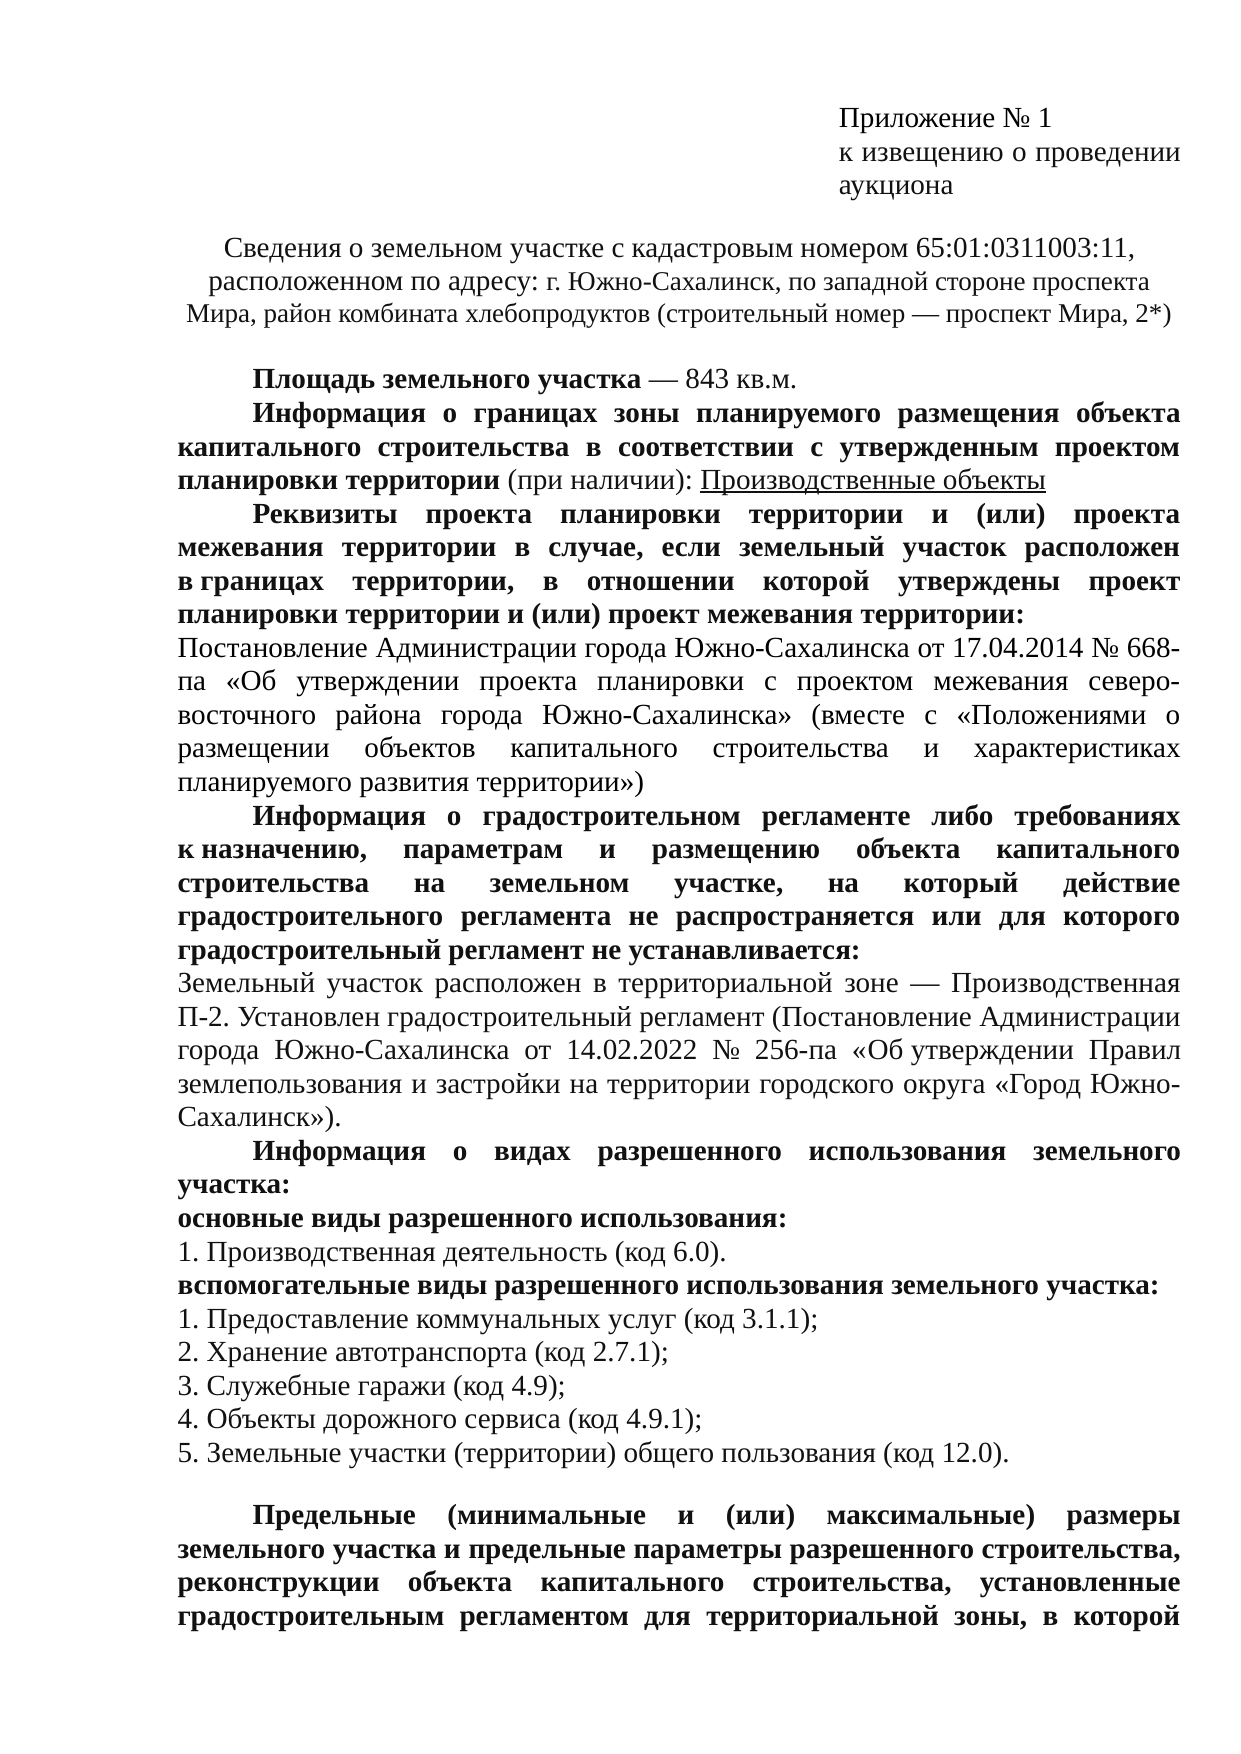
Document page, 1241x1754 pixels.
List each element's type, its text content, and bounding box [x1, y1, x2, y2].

text Информация о градостроительном регламенте либо требованиях к назначению, параметрам и размещению объекта капитального строительства на земельном участке, на который действие градостроительного регламента не распространяется или для которого градостроительный регламент не устанавливается: [177, 798, 1181, 965]
text Постановление Администрации города Южно-Сахалинска от 17.04.2014 № 668-па «Об утверждении проекта планировки с проектом межевания северо-восточного района города Южно-Сахалинска» (вместе с «Положениями о размещении объектов капитального строительства и характеристиках планируемого развития территории») [177, 630, 1181, 798]
text 3. Служебные гаражи (код 4.9); [177, 1368, 1181, 1401]
text Площадь земельного участка — 843 кв.м. [177, 362, 1181, 395]
text Сведения о земельном участке с кадастровым номером 65:01:0311003:11, [177, 230, 1181, 263]
text Предельные (минимальные и (или) максимальные) размеры земельного участка и предельные параметры разрешенного строительства, реконструкции объекта капитального строительства, установленные градостроительным регламентом для территориальной зоны, в которой [177, 1497, 1181, 1631]
text расположенном по адресу: г. Южно‑Сахалинск, по западной стороне проспекта Мира, район комбината хлебопродуктов (строительный номер — проспект Мира, 2*) [177, 263, 1181, 328]
text Земельный участок расположен в территориальной зоне — Производственная П‑2. Установлен градостроительный регламент (Постановление Администрации города Южно-Сахалинска от 14.02.2022 № 256-па «Об утверждении Правил землепользования и застройки на территории городского округа «Город Южно-Сахалинск»). [177, 965, 1181, 1133]
text Информация о границах зоны планируемого размещения объекта капитального строительства в соответствии с утвержденным проектом планировки территории (при наличии): Производственные объекты [177, 395, 1181, 496]
text Приложение № 1 [839, 100, 1181, 134]
text основные виды разрешенного использования: [177, 1200, 1181, 1234]
text Реквизиты проекта планировки территории и (или) проекта межевания территории в случае, если земельный участок расположен в границах территории, в отношении которой утверждены проект планировки территории и (или) проект межевания территории: [177, 496, 1181, 630]
text вспомогательные виды разрешенного использования земельного участка: [177, 1267, 1181, 1301]
text 1. Предоставление коммунальных услуг (код 3.1.1); [177, 1301, 1181, 1334]
text Информация о видах разрешенного использования земельного участка: [177, 1133, 1181, 1200]
text 5. Земельные участки (территории) общего пользования (код 12.0). [177, 1435, 1181, 1468]
text 2. Хранение автотранспорта (код 2.7.1); [177, 1334, 1181, 1368]
text 4. Объекты дорожного сервиса (код 4.9.1); [177, 1401, 1181, 1435]
text 1. Производственная деятельность (код 6.0). [177, 1234, 1181, 1267]
text к извещению о проведении аукциона [839, 134, 1181, 201]
